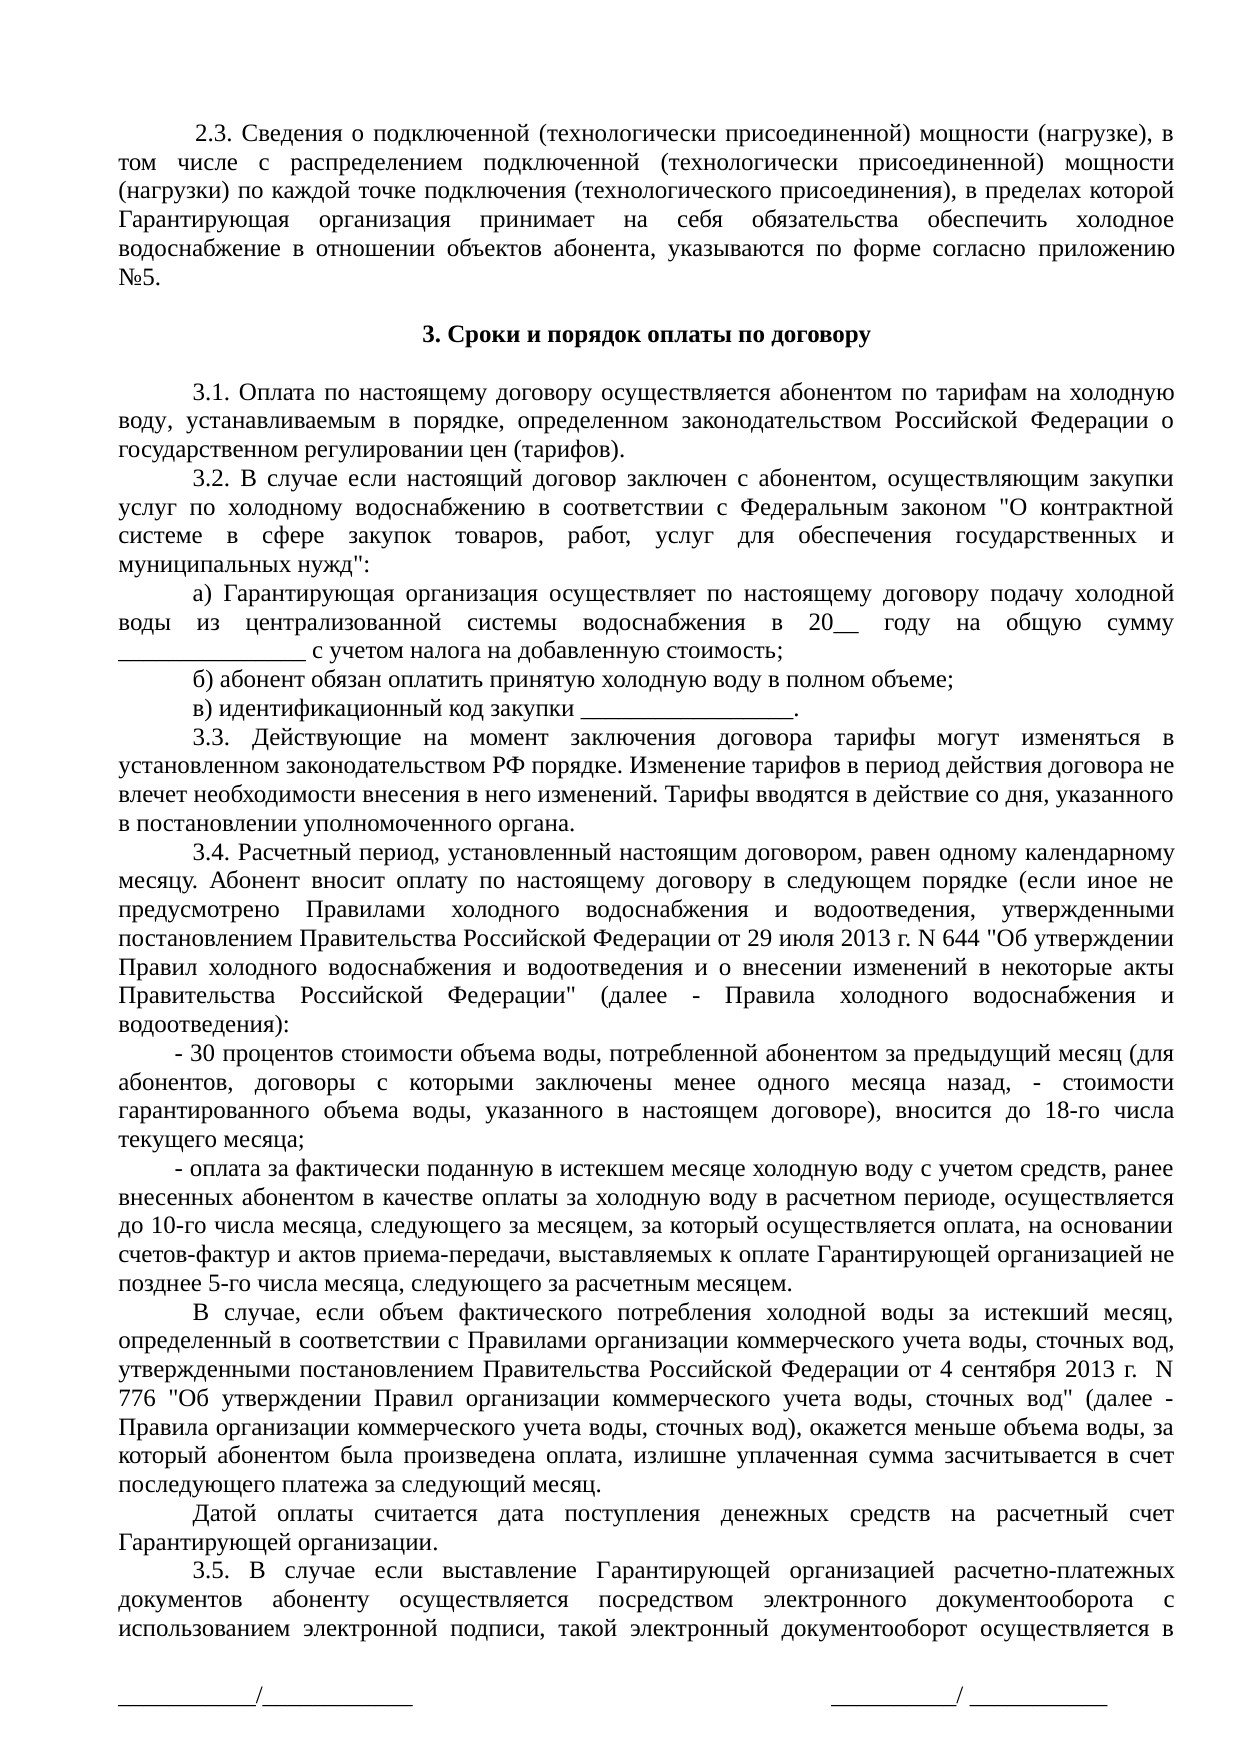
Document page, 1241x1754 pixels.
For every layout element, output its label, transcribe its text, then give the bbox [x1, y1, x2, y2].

text Датой оплаты считается дата поступления денежных средств на расчетный счет Гарантирующей организации. [118, 1498, 1175, 1556]
text 3.4. Расчетный период, установленный настоящим договором, равен одному календарному месяцу. Абонент вносит оплату по настоящему договору в следующем порядке (если иное не предусмотрено Правилами холодного водоснабжения и водоотведения, утвержденными постановлением Правительства Российской Федерации от 29 июля 2013 г. N 644 "Об утверждении Правил холодного водоснабжения и водоотведения и о внесении изменений в некоторые акты Правительства Российской Федерации" (далее - Правила холодного водоснабжения и водоотведения): [118, 837, 1175, 1038]
text - оплата за фактически поданную в истекшем месяце холодную воду с учетом средств, ранее внесенных абонентом в качестве оплаты за холодную воду в расчетном периоде, осуществляется до 10-го числа месяца, следующего за месяцем, за который осуществляется оплата, на основании счетов-фактур и актов приема-передачи, выставляемых к оплате Гарантирующей организацией не позднее 5-го числа месяца, следующего за расчетным месяцем. [118, 1153, 1175, 1297]
text - 30 процентов стоимости объема воды, потребленной абонентом за предыдущий месяц (для абонентов, договоры с которыми заключены менее одного месяца назад, - стоимости гарантированного объема воды, указанного в настоящем договоре), вносится до 18-го числа текущего месяца; [118, 1038, 1175, 1153]
text 3.1. Оплата по настоящему договору осуществляется абонентом по тарифам на холодную воду, устанавливаемым в порядке, определенном законодательством Российской Федерации о государственном регулировании цен (тарифов). [118, 377, 1175, 463]
text 3. Сроки и порядок оплаты по договору [118, 319, 1175, 348]
text 3.5. В случае если выставление Гарантирующей организацией расчетно-платежных документов абоненту осуществляется посредством электронного документооборота с использованием электронной подписи, такой электронный документооборот осуществляется в [118, 1556, 1175, 1642]
text В случае, если объем фактического потребления холодной воды за истекший месяц, определенный в соответствии с Правилами организации коммерческого учета воды, сточных вод, утвержденными постановлением Правительства Российской Федерации от 4 сентября 2013 г. N 776 "Об утверждении Правил организации коммерческого учета воды, сточных вод" (далее - Правила организации коммерческого учета воды, сточных вод), окажется меньше объема воды, за который абонентом была произведена оплата, излишне уплаченная сумма засчитывается в счет последующего платежа за следующий месяц. [118, 1297, 1175, 1498]
text 3.2. В случае если настоящий договор заключен с абонентом, осуществляющим закупки услуг по холодному водоснабжению в соответствии с Федеральным законом "О контрактной системе в сфере закупок товаров, работ, услуг для обеспечения государственных и муниципальных нужд": [118, 463, 1175, 578]
text 3.3. Действующие на момент заключения договора тарифы могут изменяться в установленном законодательством РФ порядке. Изменение тарифов в период действия договора не влечет необходимости внесения в него изменений. Тарифы вводятся в действие со дня, указанного в постановлении уполномоченного органа. [118, 722, 1175, 837]
text 2.3. Сведения о подключенной (технологически присоединенной) мощности (нагрузке), в том числе с распределением подключенной (технологически присоединенной) мощности (нагрузки) по каждой точке подключения (технологического присоединения), в пределах которой Гарантирующая организация принимает на себя обязательства обеспечить холодное водоснабжение в отношении объектов абонента, указываются по форме согласно приложению №5. [118, 118, 1175, 291]
text в) идентификационный код закупки _________________. [118, 693, 1175, 722]
text а) Гарантирующая организация осуществляет по настоящему договору подачу холодной воды из централизованной системы водоснабжения в 20__ году на общую сумму _______________ с учетом налога на добавленную стоимость; [118, 578, 1175, 664]
text б) абонент обязан оплатить принятую холодную воду в полном объеме; [118, 664, 1175, 693]
